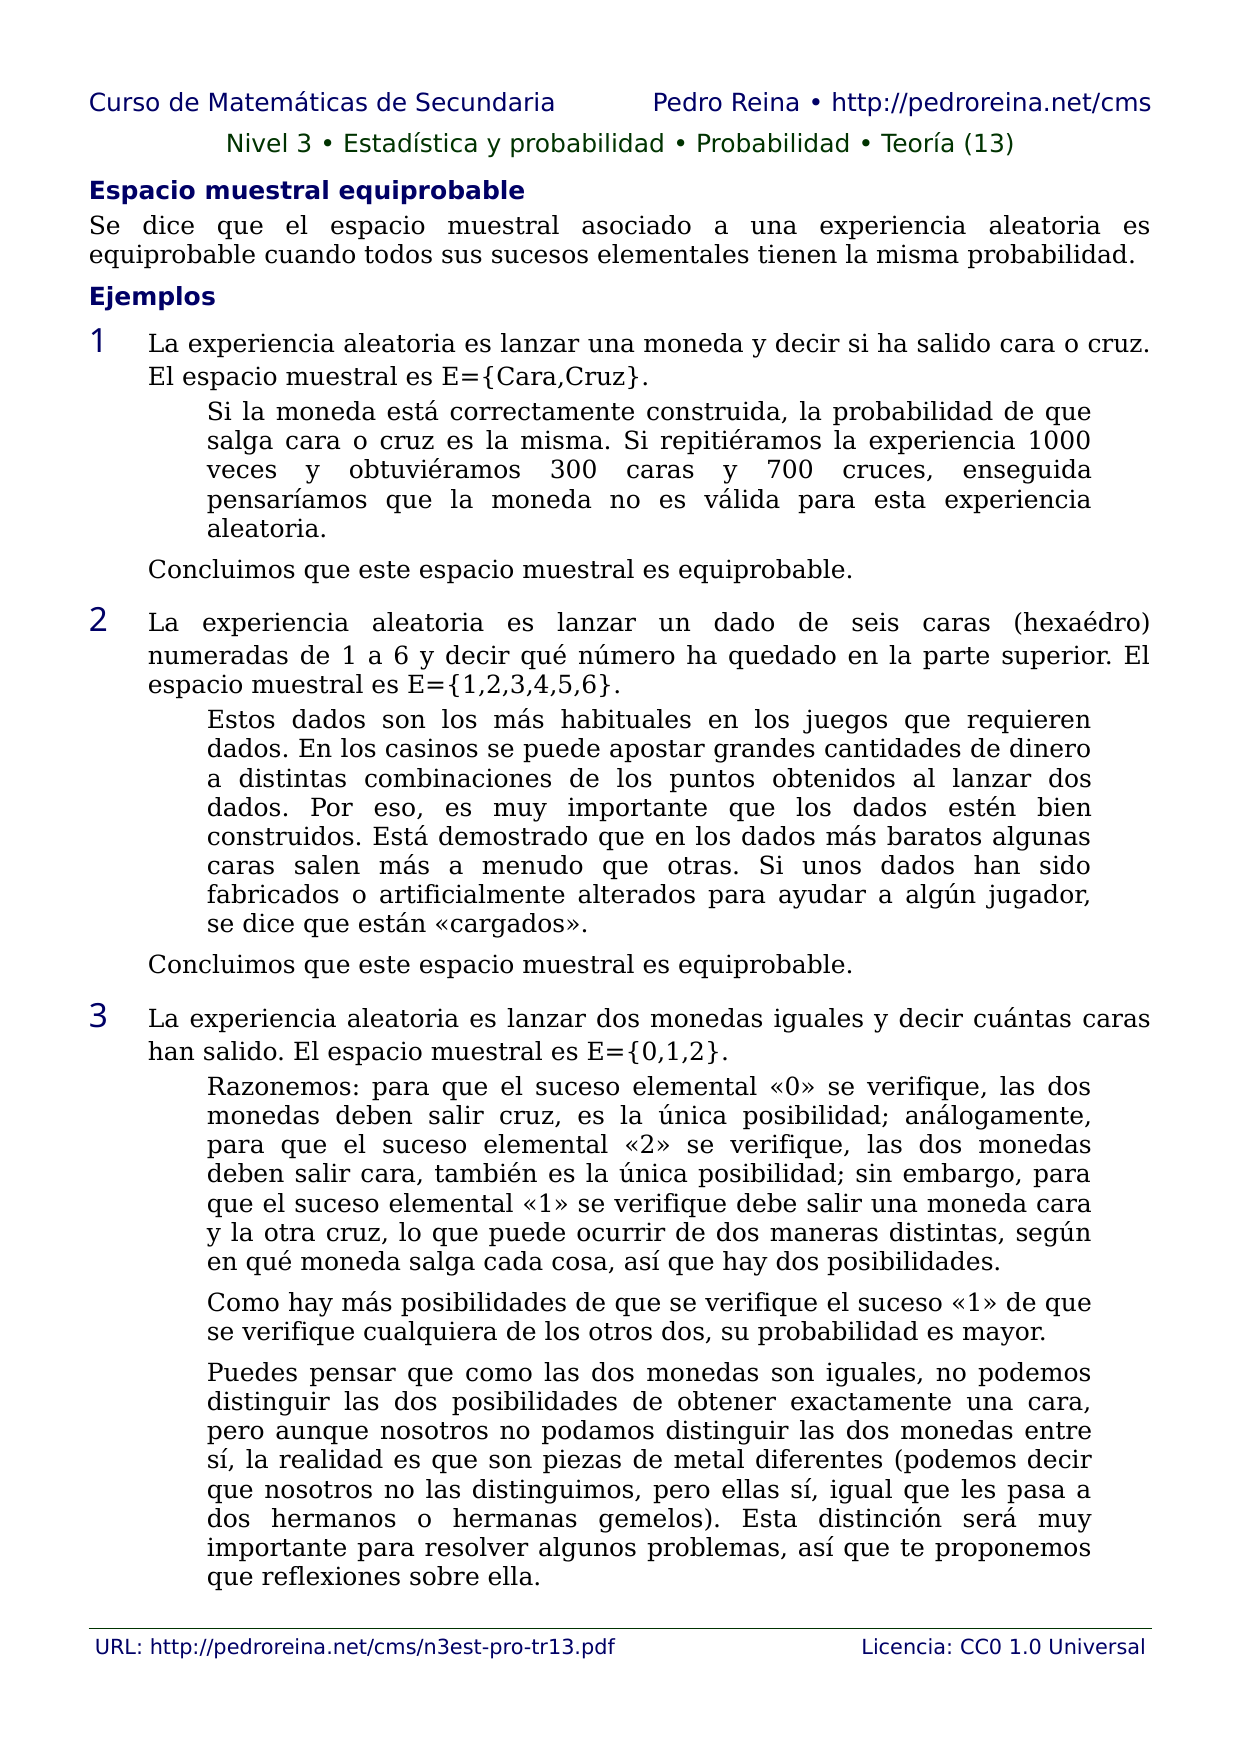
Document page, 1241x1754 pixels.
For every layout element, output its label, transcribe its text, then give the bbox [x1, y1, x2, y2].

text Concluimos que este espacio muestral es equiprobable. [148, 555, 1152, 584]
text Curso de Matemáticas de Secundaria Pedro Reina • http://pedroreina.net/cms [88, 88, 1152, 118]
text Concluimos que este espacio muestral es equiprobable. [148, 951, 1152, 980]
text Se dice que el espacio muestral asociado a una experiencia aleatoria es equiprobable cuando todos sus sucesos elementales tienen la misma probabilidad. [88, 211, 1152, 270]
text Como hay más posibilidades de que se verifique el suceso «1» de que se verifique cualquiera de los otros dos, su probabilidad es mayor. [207, 1288, 1093, 1346]
text Puedes pensar que como las dos monedas son iguales, no podemos distinguir las dos posibilidades de obtener exactamente una cara, pero aunque nosotros no podamos distinguir las dos monedas entre sí, la realidad es que son piezas de metal diferentes (podemos decir que nosotros no las distinguimos, pero ellas sí, igual que les pasa a dos hermanos o hermanas gemelos). Esta distinción será muy importante para resolver algunos problemas, así que te proponemos que reflexiones sobre ella. [207, 1358, 1093, 1591]
text Razonemos: para que el suceso elemental «0» se verifique, las dos monedas deben salir cruz, es la única posibilidad; análogamente, para que el suceso elemental «2» se verifique, las dos monedas deben salir cara, también es la única posibilidad; sin embargo, para que el suceso elemental «1» se verifique debe salir una moneda cara y la otra cruz, lo que puede ocurrir de dos maneras distintas, según en qué moneda salga cada cosa, así que hay dos posibilidades. [207, 1072, 1093, 1276]
text Estos dados son los más habituales en los juegos que requieren dados. En los casinos se puede apostar grandes cantidades de dinero a distintas combinaciones de los puntos obtenidos al lanzar dos dados. Por eso, es muy importante que los dados estén bien construidos. Está demostrado que en los dados más baratos algunas caras salen más a menudo que otras. Si unos dados han sido fabricados o artificialmente alterados para ayudar a algún jugador, se dice que están «cargados». [207, 706, 1093, 939]
list La experiencia aleatoria es lanzar dos monedas iguales y decir cuántas caras han salido. El espacio muestral es E={0,1,2}. [88, 992, 1152, 1066]
text Espacio muestral equiprobable [88, 176, 1152, 206]
text Ejemplos [88, 282, 1152, 311]
text Si la moneda está correctamente construida, la probabilidad de que salga cara o cruz es la misma. Si repitiéramos la experiencia 1000 veces y obtuviéramos 300 caras y 700 cruces, enseguida pensaríamos que la moneda no es válida para esta experiencia aleatoria. [207, 397, 1093, 543]
text Nivel 3 • Estadística y probabilidad • Probabilidad • Teoría (13) [88, 129, 1152, 159]
list La experiencia aleatoria es lanzar un dado de seis caras (hexaédro) numeradas de 1 a 6 y decir qué número ha quedado en la parte superior. El espacio muestral es E={1,2,3,4,5,6}. [88, 596, 1152, 699]
list La experiencia aleatoria es lanzar una moneda y decir si ha salido cara o cruz. El espacio muestral es E={Cara,Cruz}. [88, 317, 1152, 391]
